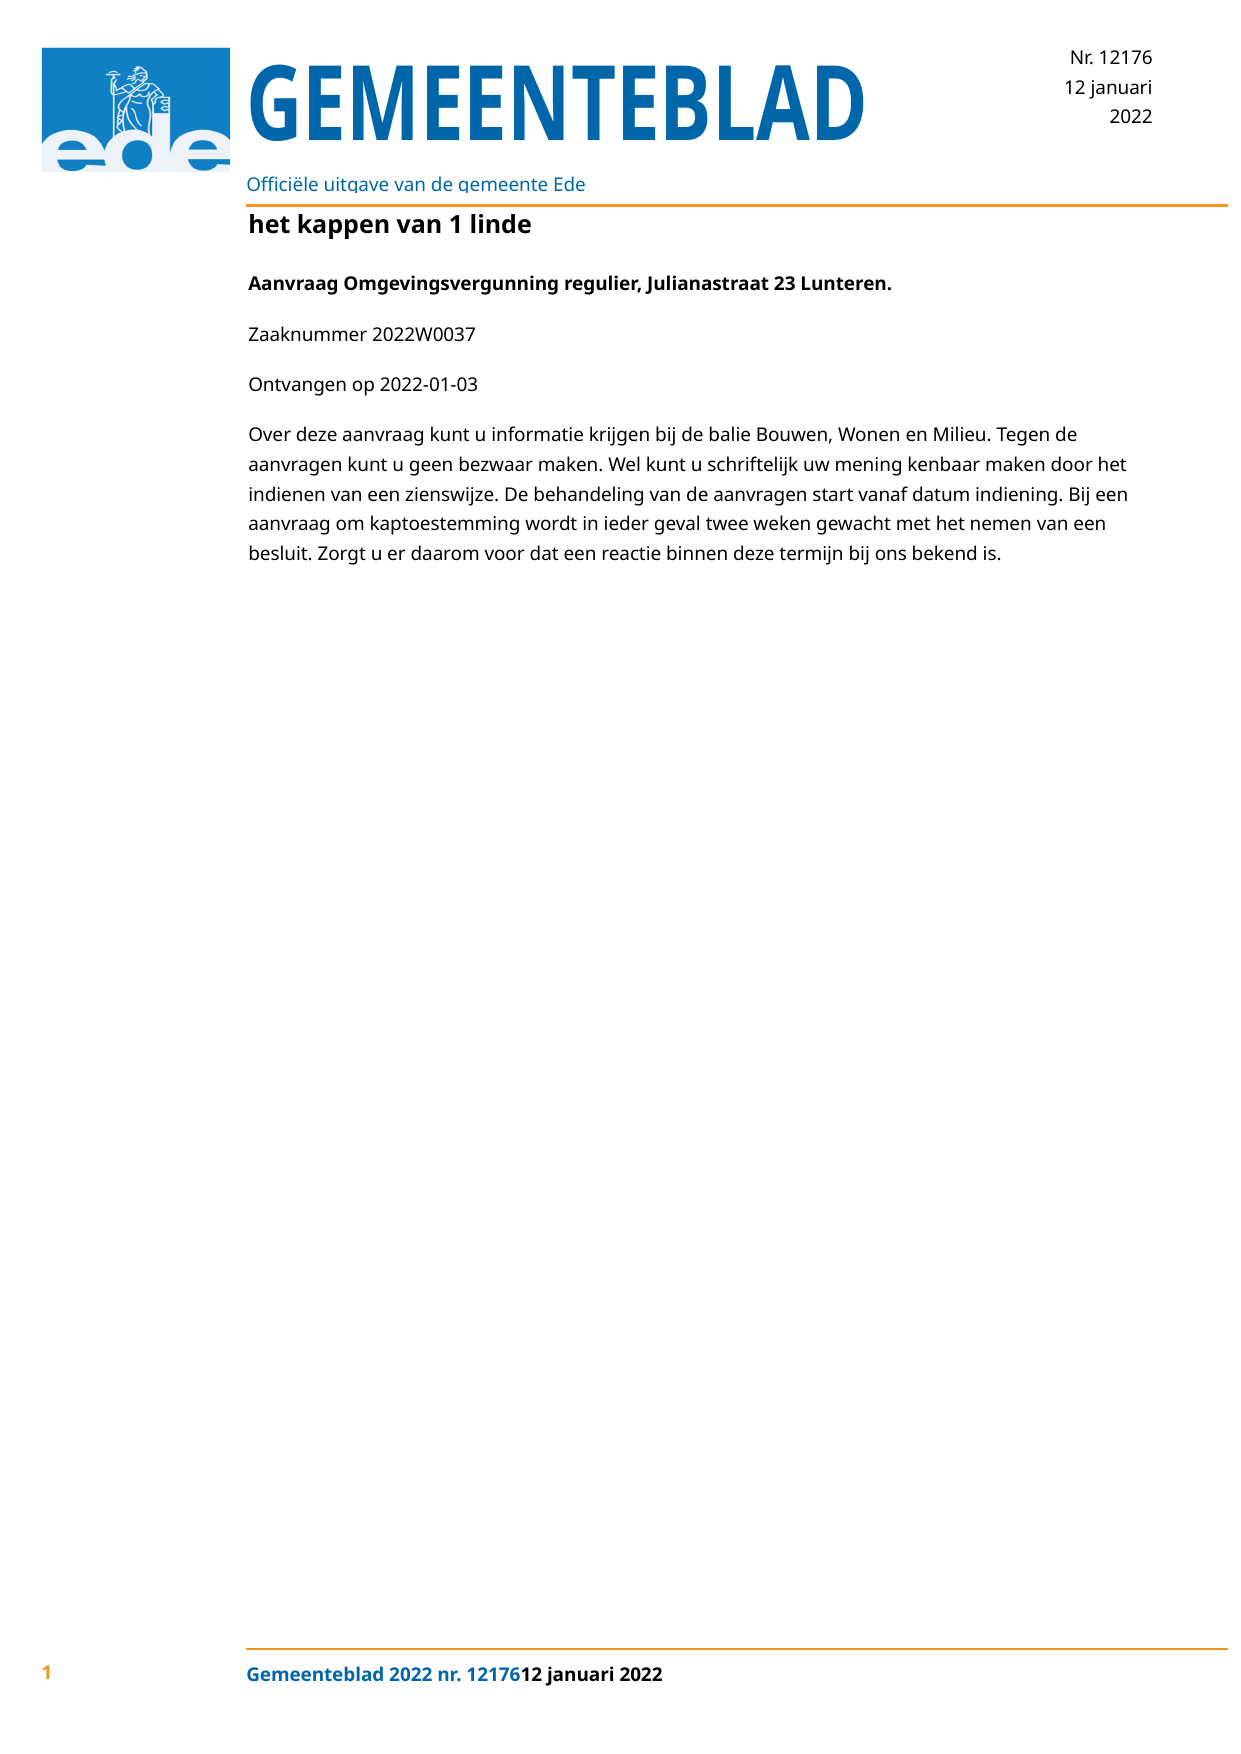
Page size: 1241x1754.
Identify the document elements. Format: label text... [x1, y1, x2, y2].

text Zaaknummer 2022W0037 [248, 321, 1152, 346]
picture [41, 47, 231, 172]
text Ontvangen op 2022-01-03 [248, 371, 1152, 397]
text Over deze aanvraag kunt u informatie krijgen bij de balie Bouwen, Wonen en Milieu. Tegen de aanvragen kunt u geen bezwaar maken. Wel kunt u schriftelijk uw mening kenbaar maken door het indienen van een zienswijze. De behandeling van de aanvragen start vanaf datum indiening. Bij een aanvraag om kaptoestemming wordt in ieder geval twee weken gewacht met het nemen van een besluit. Zorgt u er daarom voor dat een reactie binnen deze termijn bij ons bekend is. [248, 422, 1152, 566]
text Aanvraag Omgevingsvergunning regulier, Julianastraat 23 Lunteren. [248, 270, 1152, 296]
text het kappen van 1 linde [248, 207, 1152, 241]
